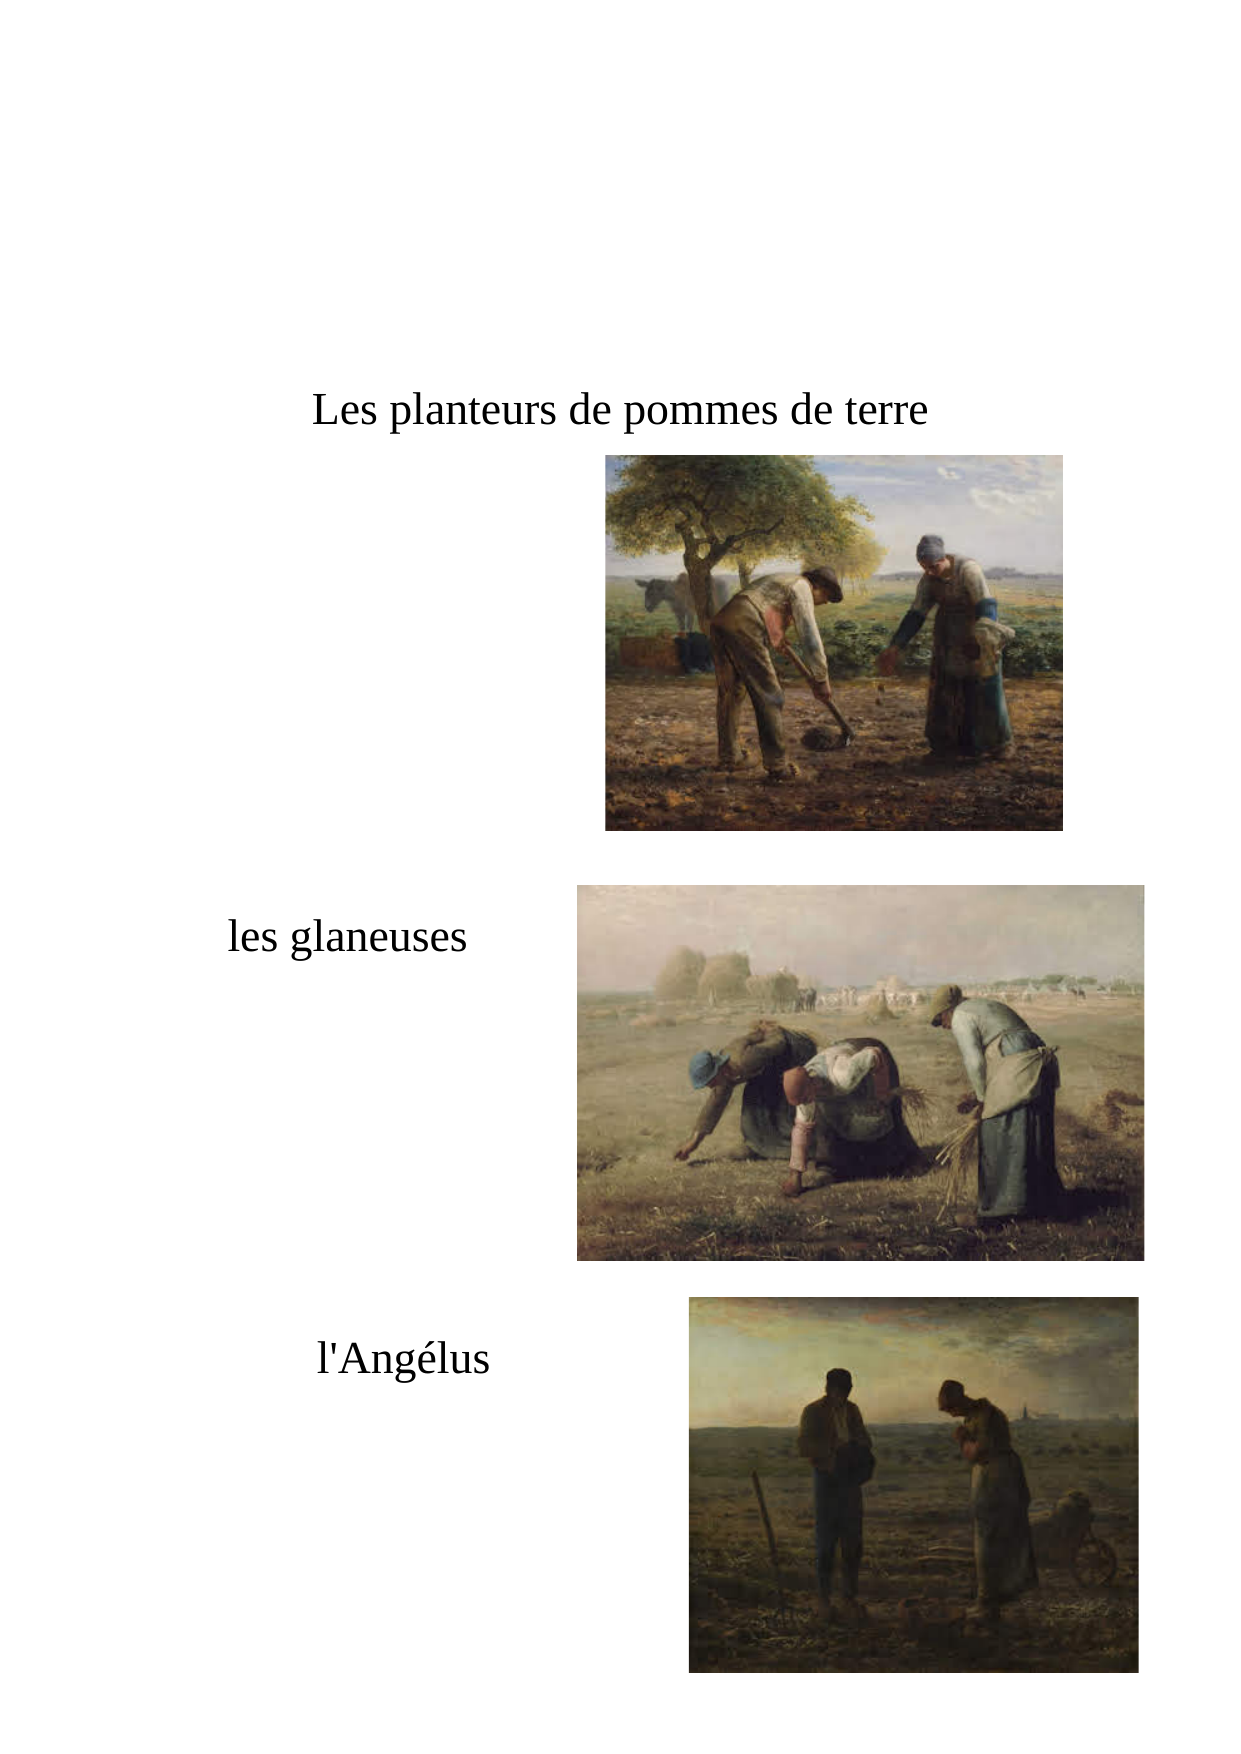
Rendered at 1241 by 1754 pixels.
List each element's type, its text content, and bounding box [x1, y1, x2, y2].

text les glaneuses [118, 909, 577, 961]
text Les planteurs de pommes de terre [118, 382, 1122, 434]
text l'Angélus [118, 1330, 688, 1383]
picture [605, 455, 1063, 831]
picture [688, 1297, 1139, 1673]
picture [577, 885, 1145, 1261]
